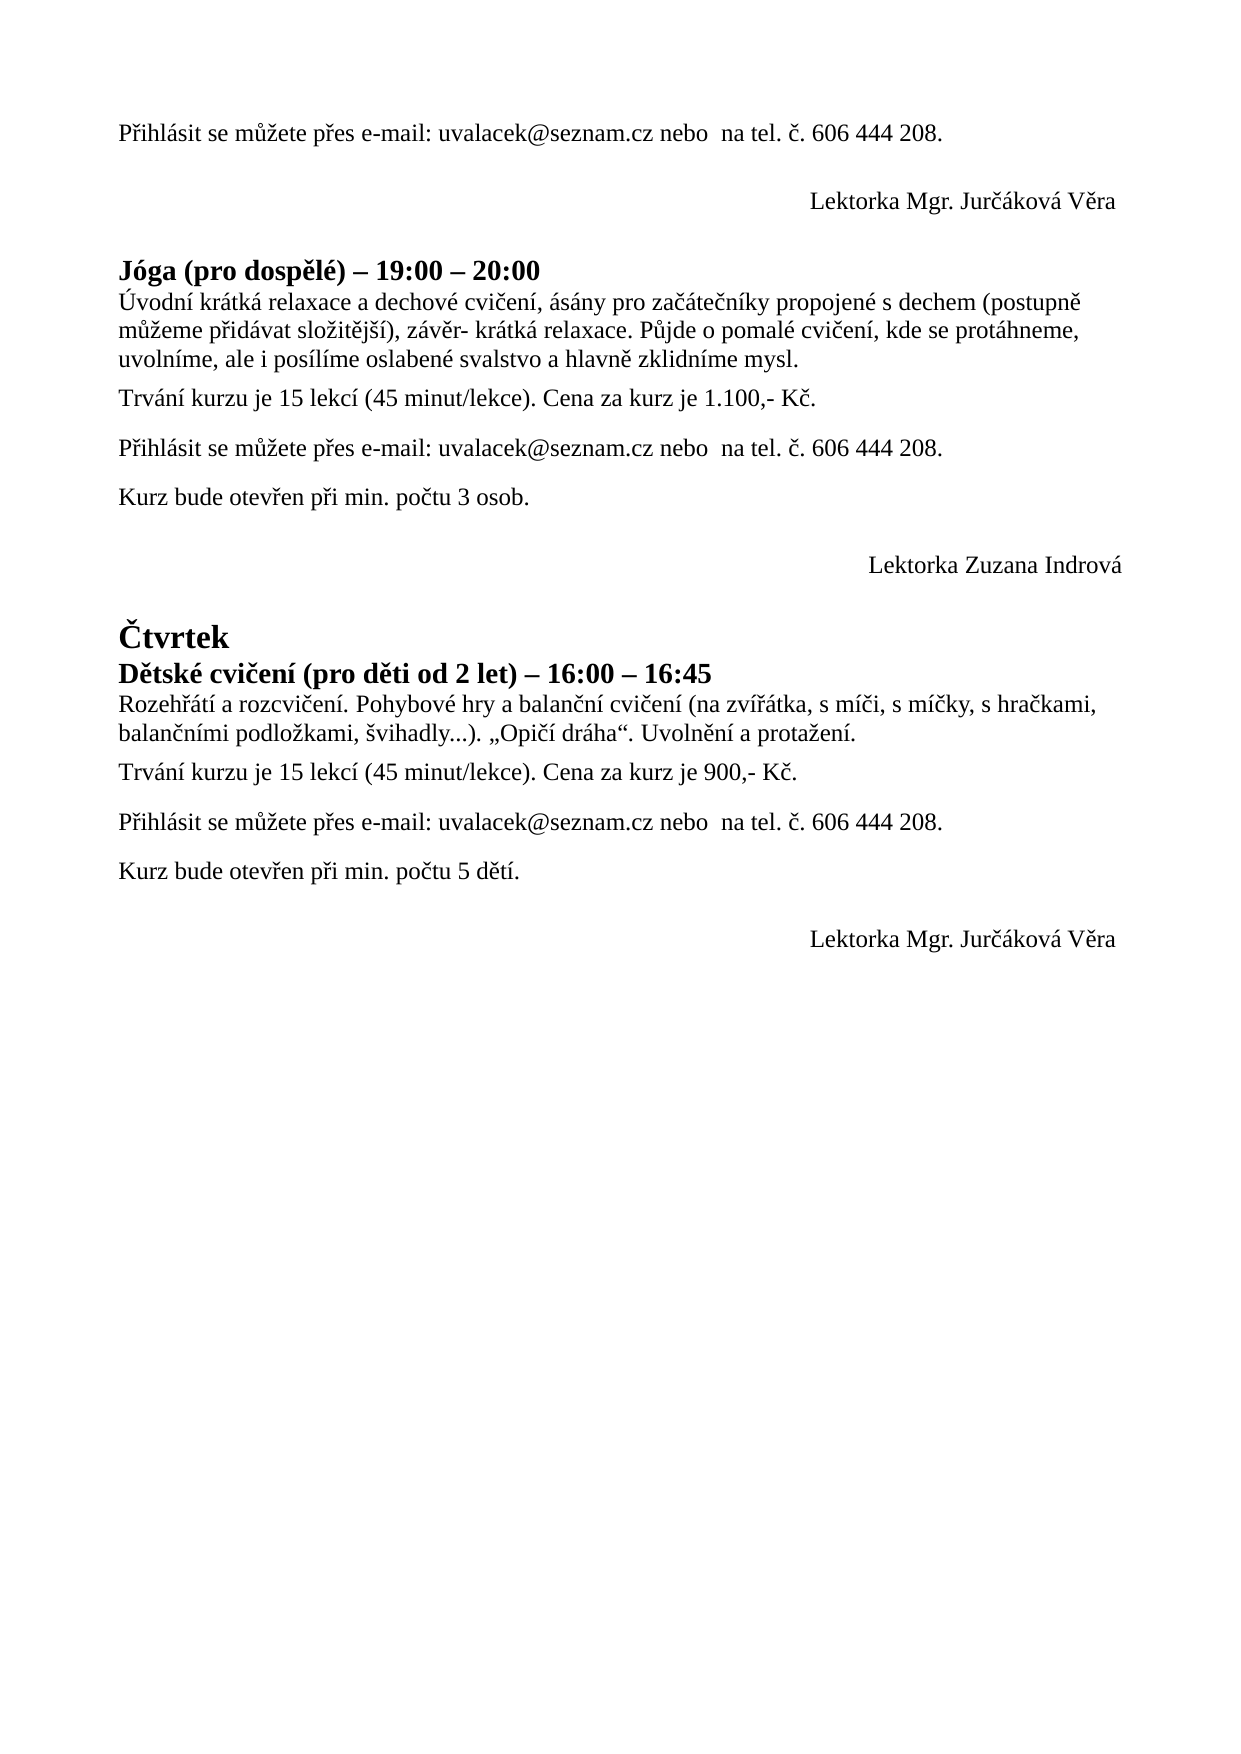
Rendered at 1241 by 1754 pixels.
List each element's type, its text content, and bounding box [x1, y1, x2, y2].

text Kurz bude otevřen při min. počtu 5 dětí. [118, 856, 1122, 885]
text Trvání kurzu je 15 lekcí (45 minut/lekce). Cena za kurz je 1.100,- Kč. [118, 383, 1122, 412]
text Jóga (pro dospělé) – 19:00 – 20:00 [118, 253, 1122, 287]
text Dětské cvičení (pro děti od 2 let) – 16:00 – 16:45 [118, 656, 1122, 689]
text Rozehřátí a rozcvičení. Pohybové hry a balanční cvičení (na zvířátka, s míči, s míčky, s hračkami, balančními podložkami, švihadly...). „Opičí dráha“. Uvolnění a protažení. [118, 689, 1122, 747]
text Přihlásit se můžete přes e-mail: uvalacek@seznam.cz nebo na tel. č. 606 444 208. [118, 807, 1122, 836]
text Lektorka Mgr. Jurčáková Věra [118, 924, 1122, 953]
text Úvodní krátká relaxace a dechové cvičení, ásány pro začátečníky propojené s dechem (postupně můžeme přidávat složitější), závěr- krátká relaxace. Půjde o pomalé cvičení, kde se protáhneme, uvolníme, ale i posílíme oslabené svalstvo a hlavně zklidníme mysl. [118, 287, 1122, 373]
text Trvání kurzu je 15 lekcí (45 minut/lekce). Cena za kurz je 900,- Kč. [118, 757, 1122, 786]
text Přihlásit se můžete přes e-mail: uvalacek@seznam.cz nebo na tel. č. 606 444 208. [118, 118, 1122, 147]
text Lektorka Zuzana Indrová [118, 550, 1122, 579]
text Lektorka Mgr. Jurčáková Věra [118, 186, 1122, 215]
text Kurz bude otevřen při min. počtu 3 osob. [118, 482, 1122, 511]
text Přihlásit se můžete přes e-mail: uvalacek@seznam.cz nebo na tel. č. 606 444 208. [118, 433, 1122, 462]
text Čtvrtek [118, 617, 1122, 656]
